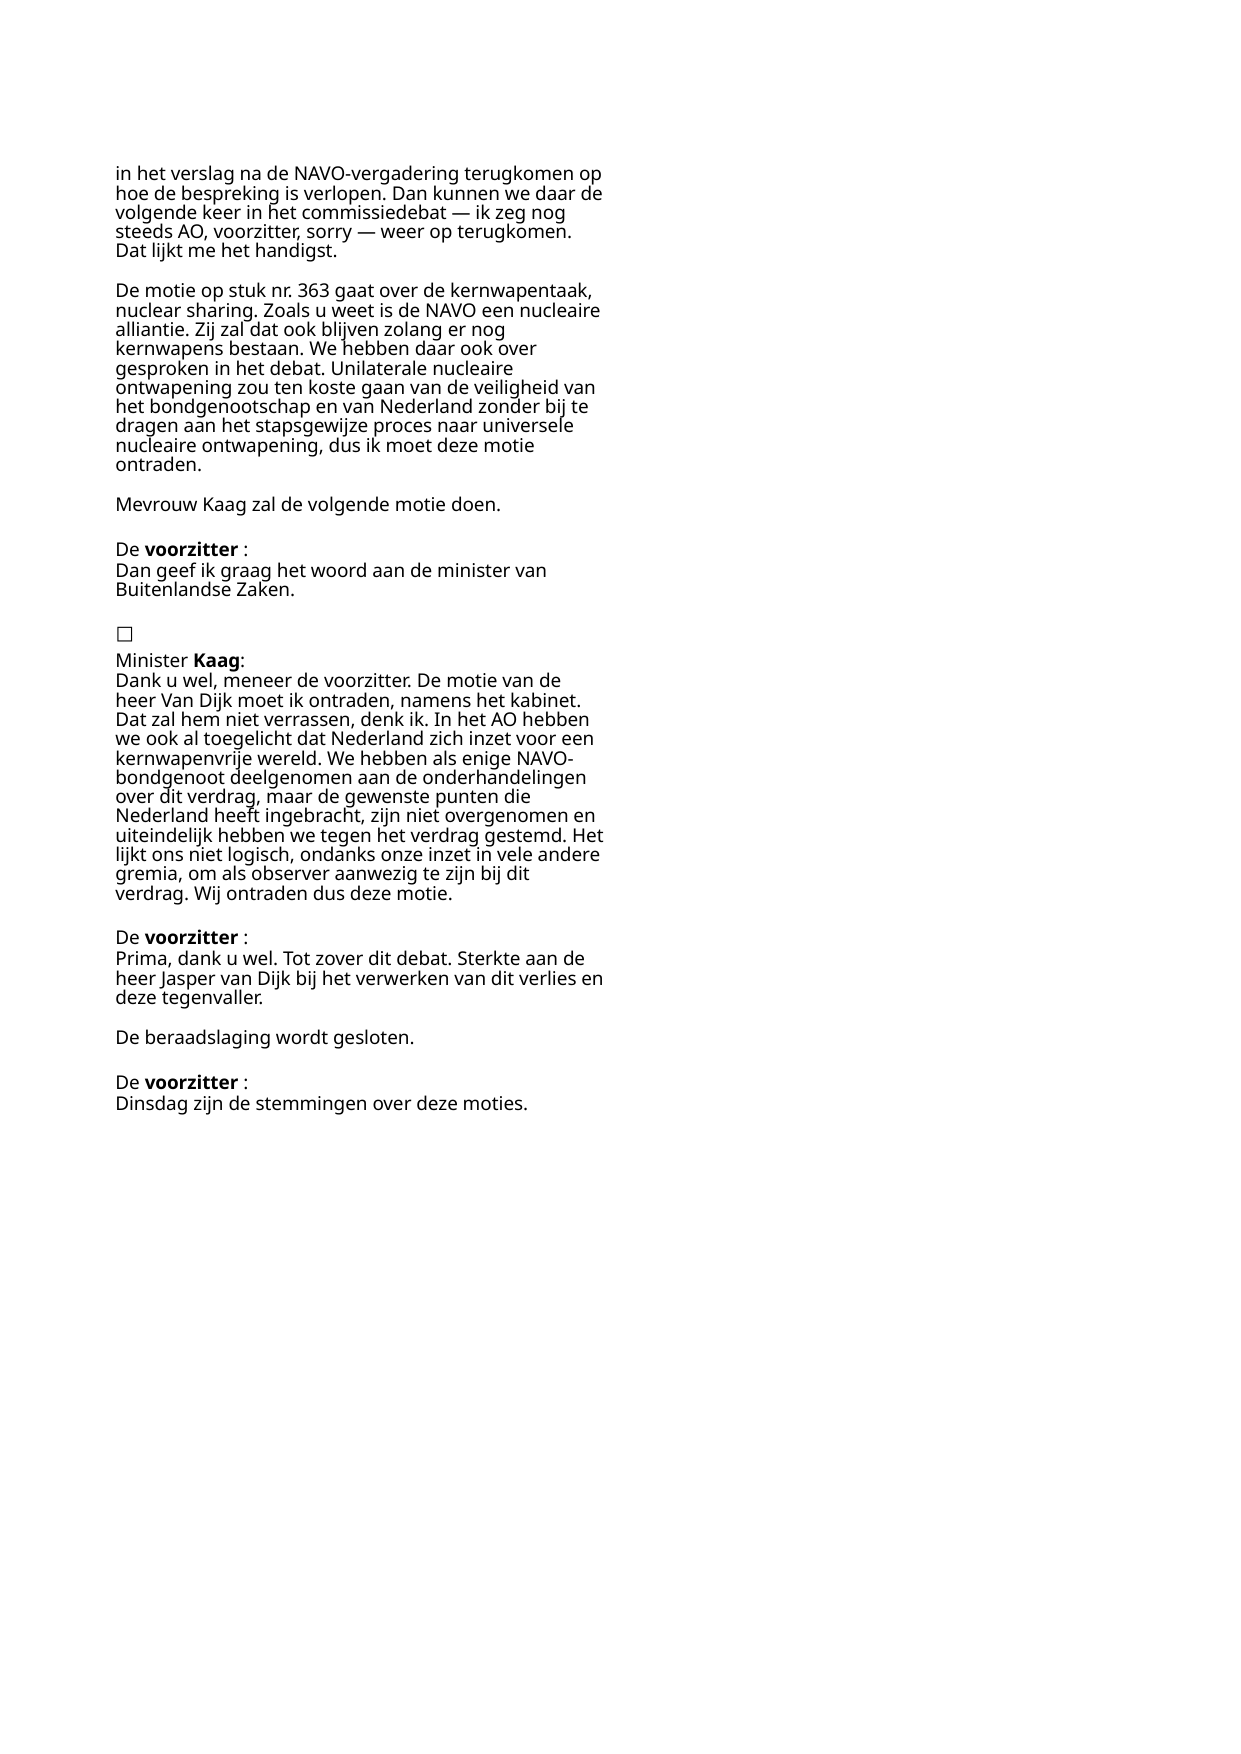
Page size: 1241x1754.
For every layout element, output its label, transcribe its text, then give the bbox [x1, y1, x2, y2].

text in het verslag na de NAVO-vergadering terugkomen op hoe de bespreking is verlopen. Dan kunnen we daar de volgende keer in het commissiedebat — ik zeg nog steeds AO, voorzitter, sorry — weer op terugkomen. Dat lijkt me het handigst. [115, 165, 605, 262]
text ⬜ [115, 621, 605, 647]
text De voorzitter : [115, 1069, 605, 1095]
text De voorzitter : [115, 536, 605, 562]
text Dan geef ik graag het woord aan de minister van Buitenlandse Zaken. [115, 562, 605, 600]
text De voorzitter : [115, 924, 605, 950]
text De beraadslaging wordt gesloten. [115, 1029, 605, 1048]
text Mevrouw Kaag zal de volgende motie doen. [115, 496, 605, 515]
text Prima, dank u wel. Tot zover dit debat. Sterkte aan de heer Jasper van Dijk bij het verwerken van dit verlies en deze tegenvaller. [115, 950, 605, 1008]
text Dinsdag zijn de stemmingen over deze moties. [115, 1095, 605, 1114]
text De motie op stuk nr. 363 gaat over de kernwapentaak, nuclear sharing. Zoals u weet is de NAVO een nucleaire alliantie. Zij zal dat ook blijven zolang er nog kernwapens bestaan. We hebben daar ook over gesproken in het debat. Unilaterale nucleaire ontwapening zou ten koste gaan van de veiligheid van het bondgenootschap en van Nederland zonder bij te dragen aan het stapsgewijze proces naar universele nucleaire ontwapening, dus ik moet deze motie ontraden. [115, 282, 605, 475]
text Dank u wel, meneer de voorzitter. De motie van de heer Van Dijk moet ik ontraden, namens het kabinet. Dat zal hem niet verrassen, denk ik. In het AO hebben we ook al toegelicht dat Nederland zich inzet voor een kernwapenvrije wereld. We hebben als enige NAVO-bondgenoot deelgenomen aan de onderhandelingen over dit verdrag, maar de gewenste punten die Nederland heeft ingebracht, zijn niet overgenomen en uiteindelijk hebben we tegen het verdrag gestemd. Het lijkt ons niet logisch, ondanks onze inzet in vele andere gremia, om als observer aanwezig te zijn bij dit verdrag. Wij ontraden dus deze motie. [115, 672, 605, 904]
text Minister Kaag: [115, 647, 605, 672]
